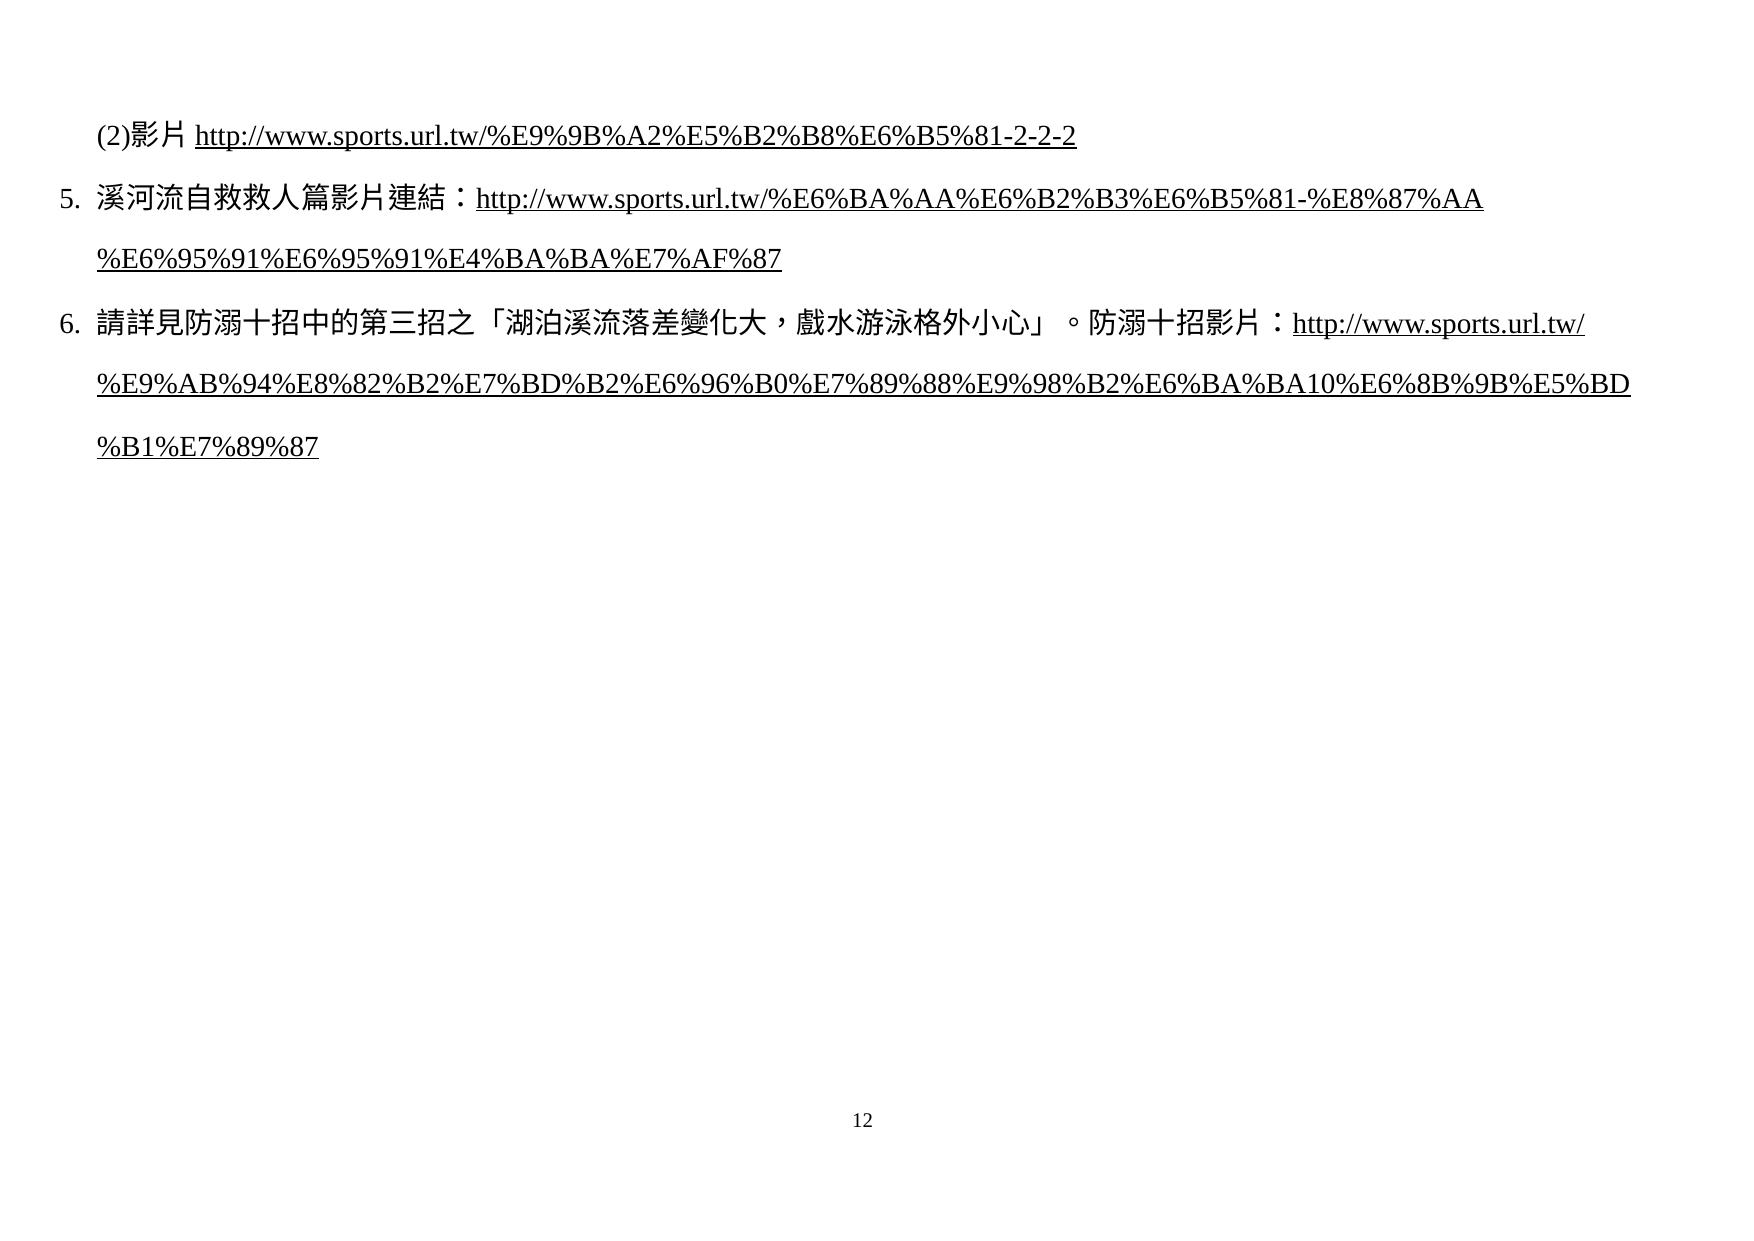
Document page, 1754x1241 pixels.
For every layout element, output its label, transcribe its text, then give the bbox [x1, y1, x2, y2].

list 請詳見防溺十招中的第三招之「湖泊溪流落差變化大，戲水游泳格外小心」。防溺十招影片：http://www.sports.url.tw/%E9%AB%94%E8%82%B2%E7%BD%B2%E6%96%B0%E7%89%88%E9%98%B2%E6%BA%BA10%E6%8B%9B%E5%BD%B1%E7%89%87 [59, 279, 1665, 466]
text (2)影片http://www.sports.url.tw/%E9%9B%A2%E5%B2%B8%E6%B5%81-2-2-2 [97, 91, 1665, 154]
list 溪河流自救救人篇影片連結：http://www.sports.url.tw/%E6%BA%AA%E6%B2%B3%E6%B5%81-%E8%87%AA%E6%95%91%E6%95%91%E4%BA%BA%E7%AF%87 [59, 154, 1665, 279]
